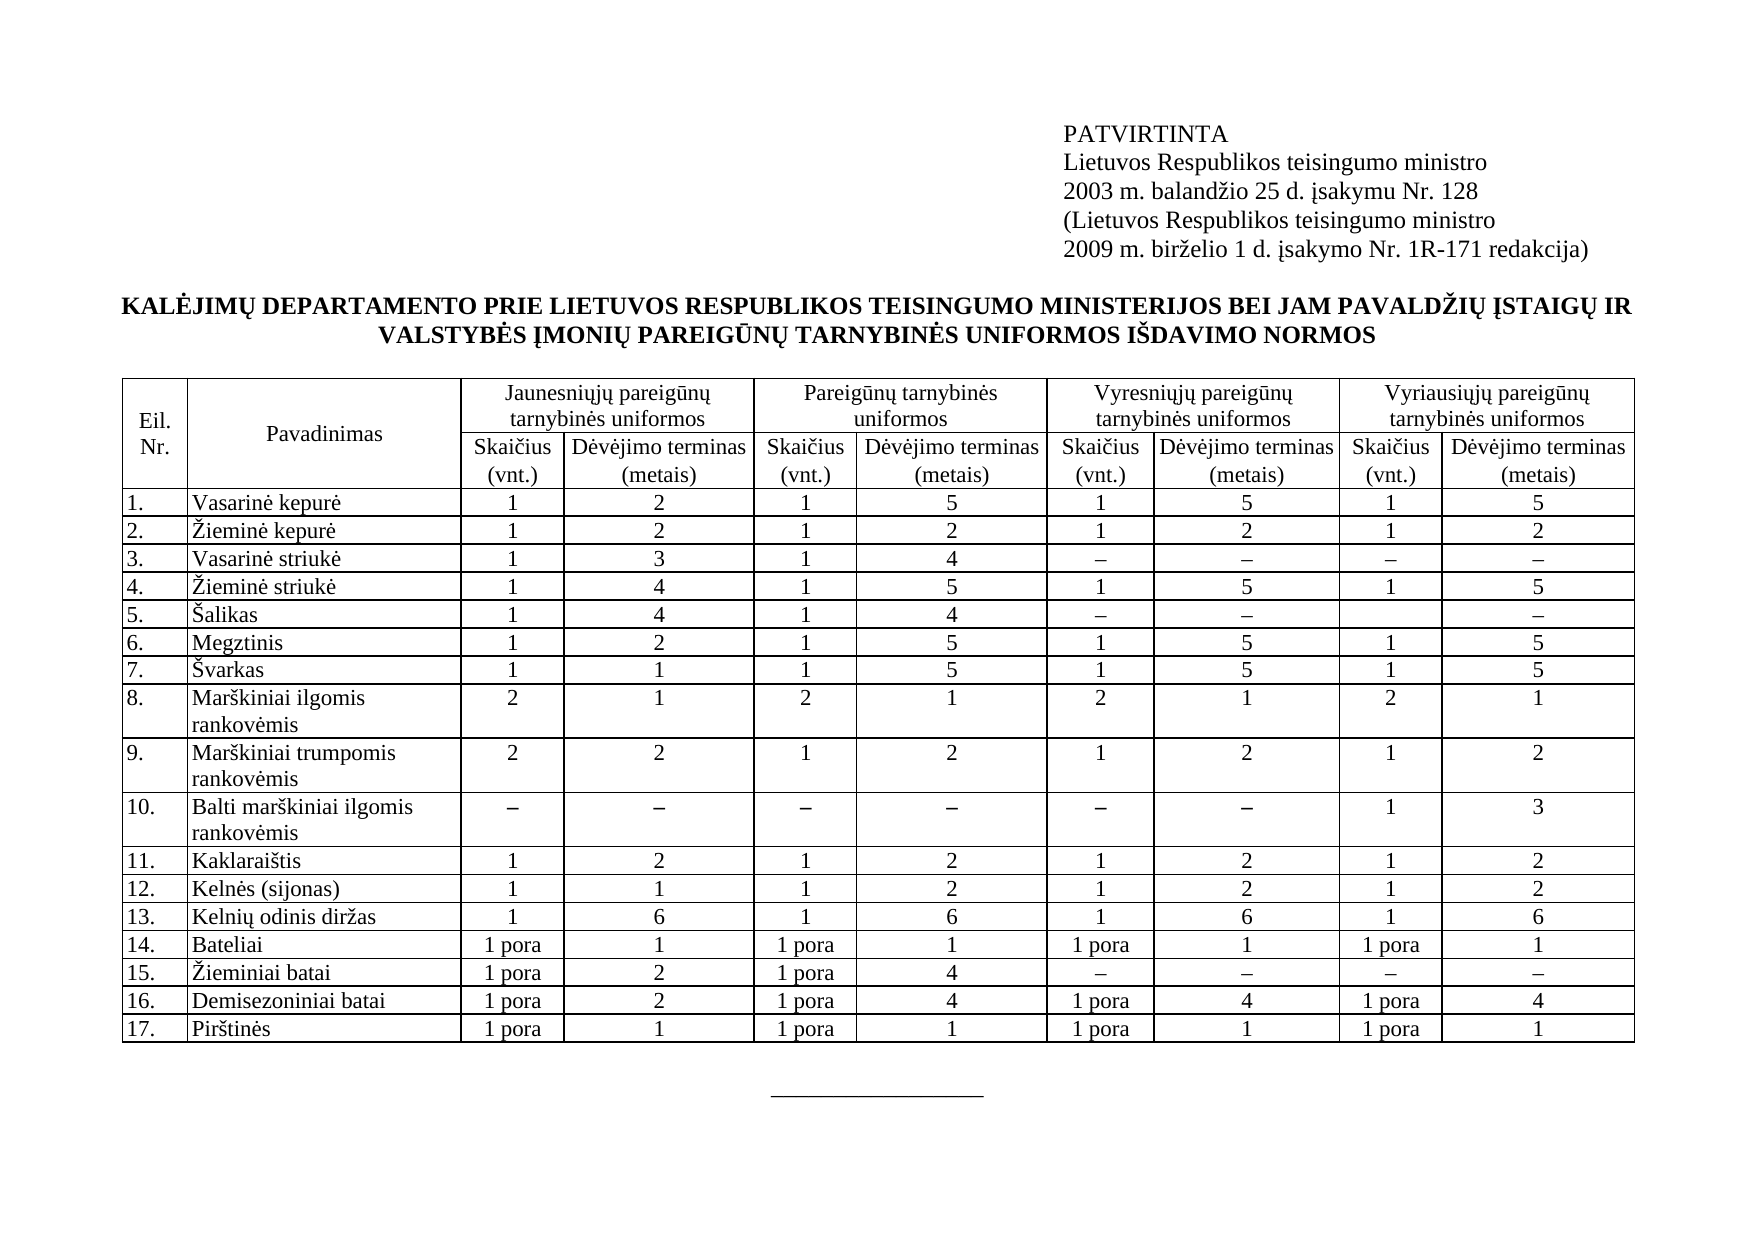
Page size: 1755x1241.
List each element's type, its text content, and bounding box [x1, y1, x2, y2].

table_cell 1 pora [1340, 1015, 1441, 1041]
table_cell 6. [123, 629, 187, 655]
table_cell 1 [1048, 489, 1153, 515]
table_cell 7. [123, 657, 187, 683]
table_cell Skaičius [462, 433, 563, 459]
table_cell 1 [1340, 517, 1441, 543]
table_cell 1 [1340, 657, 1441, 683]
table_cell 1 pora [1048, 931, 1153, 957]
table_cell 5. [123, 601, 187, 627]
table_cell 1 pora [462, 959, 563, 985]
table_cell Skaičius [755, 433, 856, 459]
table_cell 1 [462, 875, 563, 902]
table_cell 1 [755, 875, 856, 902]
table_cell 1 [755, 573, 856, 599]
table_header Pavadinimas [188, 379, 460, 487]
table_cell 1 [755, 545, 856, 571]
table_cell Šalikas [188, 601, 460, 627]
table_cell 2 [857, 739, 1046, 791]
text PATVIRTINTA [1063, 119, 1636, 147]
table_cell Dėvėjimo terminas [1443, 433, 1634, 459]
table_cell 1 [565, 1015, 753, 1041]
table_cell 1 [462, 517, 563, 543]
table_cell 1 [1048, 517, 1153, 543]
table_cell 5 [1155, 489, 1339, 515]
table_cell 1 [1155, 685, 1339, 737]
table_cell 17. [123, 1015, 187, 1041]
table_cell 1 pora [1048, 1015, 1153, 1041]
table_cell 8. [123, 685, 187, 737]
text _________________ [118, 1071, 1636, 1100]
table_header Jaunesniųjų pareigūnų tarnybinės uniformos [462, 379, 753, 432]
table_cell Kelnės (sijonas) [188, 875, 460, 902]
table_cell 1 [1048, 875, 1153, 902]
table_cell – [1340, 545, 1441, 571]
table_cell 4 [565, 601, 753, 627]
table_cell 1 [462, 601, 563, 627]
table_cell Bateliai [188, 931, 460, 957]
table_cell 1 [565, 875, 753, 902]
table_cell 12. [123, 875, 187, 902]
table_cell – [1155, 601, 1339, 627]
table_cell 1 [462, 629, 563, 655]
table_cell (metais) [565, 460, 753, 487]
table_cell 1 [1048, 657, 1153, 683]
table_cell 15. [123, 959, 187, 985]
table_header Pareigūnų tarnybinės uniformos [755, 379, 1046, 432]
table_cell Dėvėjimo terminas [1155, 433, 1339, 459]
table_cell 1 [565, 931, 753, 957]
table_cell 9. [123, 739, 187, 791]
table_cell 1 [1340, 875, 1441, 902]
table_cell – [1443, 601, 1634, 627]
table_cell 1 pora [755, 987, 856, 1013]
table_cell Marškiniai ilgomis rankovėmis [188, 685, 460, 737]
table_cell – [1155, 959, 1339, 985]
table_cell 2 [1155, 517, 1339, 543]
table_cell [1340, 601, 1441, 627]
table_cell 16. [123, 987, 187, 1013]
table_cell 1 [1443, 685, 1634, 737]
table_cell 1 [755, 903, 856, 929]
table_cell 5 [857, 657, 1046, 683]
table_cell – [1048, 793, 1153, 846]
table_cell Pirštinės [188, 1015, 460, 1041]
table_cell 1 [1155, 931, 1339, 957]
table_cell 1 [1340, 847, 1441, 874]
table_cell Kaklaraištis [188, 847, 460, 874]
table_cell (vnt.) [462, 460, 563, 487]
table_cell 2 [1443, 875, 1634, 902]
table_cell 2 [565, 517, 753, 543]
table_cell 1 [1155, 1015, 1339, 1041]
table_cell Skaičius [1340, 433, 1441, 459]
table_cell 14. [123, 931, 187, 957]
text 2003 m. balandžio 25 d. įsakymu Nr. 128 [1063, 176, 1636, 205]
table_cell 2 [1340, 685, 1441, 737]
table_cell 5 [857, 573, 1046, 599]
table_cell 4 [857, 545, 1046, 571]
table_cell Žieminė striukė [188, 573, 460, 599]
table_cell 4 [1443, 987, 1634, 1013]
table_cell 2 [462, 685, 563, 737]
table_cell 1 [565, 657, 753, 683]
table_cell Vasarinė kepurė [188, 489, 460, 515]
table_cell 6 [1443, 903, 1634, 929]
table_cell 1 [462, 847, 563, 874]
table_cell 1 pora [755, 1015, 856, 1041]
table_cell 1 pora [1340, 931, 1441, 957]
table_cell 1 [857, 1015, 1046, 1041]
table_cell 1 [1048, 573, 1153, 599]
table_cell 1 [755, 489, 856, 515]
text (Lietuvos Respublikos teisingumo ministro [1063, 205, 1636, 234]
table_cell – [1155, 545, 1339, 571]
table_header Eil. Nr. [123, 379, 187, 487]
table_cell Dėvėjimo terminas [565, 433, 753, 459]
text 2009 m. birželio 1 d. įsakymo Nr. 1R-171 redakcija) [1063, 234, 1636, 262]
table_cell 2 [1048, 685, 1153, 737]
table_cell 2 [565, 847, 753, 874]
table_cell 1. [123, 489, 187, 515]
table_cell 1 [462, 903, 563, 929]
table_cell Žieminiai batai [188, 959, 460, 985]
table_cell (metais) [857, 460, 1046, 487]
table_cell 5 [857, 489, 1046, 515]
table_cell 1 [1340, 629, 1441, 655]
table_cell 1 pora [755, 959, 856, 985]
table_cell 2 [565, 739, 753, 791]
table_cell 4 [1155, 987, 1339, 1013]
table_cell 1 pora [755, 931, 856, 957]
table_cell 2 [1155, 875, 1339, 902]
table_cell Švarkas [188, 657, 460, 683]
table_cell 2 [565, 959, 753, 985]
table_cell 2 [1155, 847, 1339, 874]
table_cell Demisezoniniai batai [188, 987, 460, 1013]
table_cell 1 pora [1340, 987, 1441, 1013]
table_cell 1 [462, 545, 563, 571]
table_cell 1 [755, 517, 856, 543]
table_cell Megztinis [188, 629, 460, 655]
table_cell 1 [565, 685, 753, 737]
table_cell 2. [123, 517, 187, 543]
table_cell Žieminė kepurė [188, 517, 460, 543]
table_cell 1 [755, 601, 856, 627]
table_cell 1 pora [462, 987, 563, 1013]
table_cell – [1048, 545, 1153, 571]
table_cell 4 [565, 573, 753, 599]
table_cell 2 [565, 987, 753, 1013]
table_cell – [1048, 959, 1153, 985]
table_header Vyriausiųjų pareigūnų tarnybinės uniformos [1340, 379, 1634, 432]
table_cell 4. [123, 573, 187, 599]
table_cell 2 [755, 685, 856, 737]
table_cell – [1443, 959, 1634, 985]
table_cell 5 [857, 629, 1046, 655]
table_cell 5 [1443, 657, 1634, 683]
table_cell (vnt.) [1340, 460, 1441, 487]
table_cell 5 [1155, 629, 1339, 655]
table_cell (vnt.) [755, 460, 856, 487]
table_cell 3 [565, 545, 753, 571]
table_cell 2 [857, 847, 1046, 874]
table_cell 4 [857, 987, 1046, 1013]
table_cell 3 [1443, 793, 1634, 846]
table_cell Marškiniai trumpomis rankovėmis [188, 739, 460, 791]
table_cell 1 [1340, 903, 1441, 929]
table_cell 2 [565, 489, 753, 515]
table_cell 1 [462, 489, 563, 515]
table_cell Kelnių odinis diržas [188, 903, 460, 929]
table_cell 6 [565, 903, 753, 929]
table_cell 1 [1340, 573, 1441, 599]
table_cell 1 [857, 685, 1046, 737]
table_cell 1 [1340, 739, 1441, 791]
table_cell 2 [857, 517, 1046, 543]
table_cell 5 [1443, 573, 1634, 599]
table_cell 11. [123, 847, 187, 874]
table_cell – [1340, 959, 1441, 985]
table_cell – [857, 793, 1046, 846]
table_cell 5 [1155, 573, 1339, 599]
text Lietuvos Respublikos teisingumo ministro [1063, 147, 1636, 176]
table_cell 1 [1340, 489, 1441, 515]
table_cell 1 pora [462, 1015, 563, 1041]
table_cell 1 [1048, 903, 1153, 929]
table_cell 2 [1443, 739, 1634, 791]
table_cell 2 [1443, 517, 1634, 543]
table_cell 1 pora [462, 931, 563, 957]
table_cell 3. [123, 545, 187, 571]
table_cell (metais) [1155, 460, 1339, 487]
table_header Vyresniųjų pareigūnų tarnybinės uniformos [1048, 379, 1339, 432]
table_cell 6 [1155, 903, 1339, 929]
table_cell 1 [755, 847, 856, 874]
table_cell – [1443, 545, 1634, 571]
table_cell 2 [462, 739, 563, 791]
table_cell 4 [857, 959, 1046, 985]
table_cell Skaičius [1048, 433, 1153, 459]
table_cell – [1155, 793, 1339, 846]
table_cell – [462, 793, 563, 846]
table_cell 2 [1155, 739, 1339, 791]
table_cell – [755, 793, 856, 846]
text KALĖJIMŲ DEPARTAMENTO PRIE LIETUVOS RESPUBLIKOS TEISINGUMO MINISTERIJOS BEI JAM PAVALDŽIŲ ĮSTAIGŲ IR VALSTYBĖS ĮMONIŲ PAREIGŪNŲ TARNYBINĖS UNIFORMOS IŠDAVIMO NORMOS [118, 291, 1636, 349]
table_cell Vasarinė striukė [188, 545, 460, 571]
table_cell 5 [1443, 629, 1634, 655]
table_cell 1 [1443, 1015, 1634, 1041]
table_cell 1 [462, 573, 563, 599]
table_cell 4 [857, 601, 1046, 627]
table_cell Dėvėjimo terminas [857, 433, 1046, 459]
table_cell 1 [857, 931, 1046, 957]
table_cell 2 [857, 875, 1046, 902]
table_cell – [565, 793, 753, 846]
table_cell 1 [755, 657, 856, 683]
table_cell 1 [462, 657, 563, 683]
table_cell 1 [755, 629, 856, 655]
table_cell (vnt.) [1048, 460, 1153, 487]
table_cell – [1048, 601, 1153, 627]
table_cell 1 pora [1048, 987, 1153, 1013]
table_cell 2 [565, 629, 753, 655]
table_cell 1 [1048, 629, 1153, 655]
table_cell (metais) [1443, 460, 1634, 487]
table_cell 13. [123, 903, 187, 929]
table_cell 1 [1340, 793, 1441, 846]
table_cell 5 [1443, 489, 1634, 515]
table_cell 2 [1443, 847, 1634, 874]
table_cell 1 [755, 739, 856, 791]
table_cell 1 [1048, 847, 1153, 874]
table_cell 10. [123, 793, 187, 846]
table_cell 5 [1155, 657, 1339, 683]
table_cell 1 [1443, 931, 1634, 957]
table_cell 6 [857, 903, 1046, 929]
table_cell 1 [1048, 739, 1153, 791]
table_cell Balti marškiniai ilgomis rankovėmis [188, 793, 460, 846]
